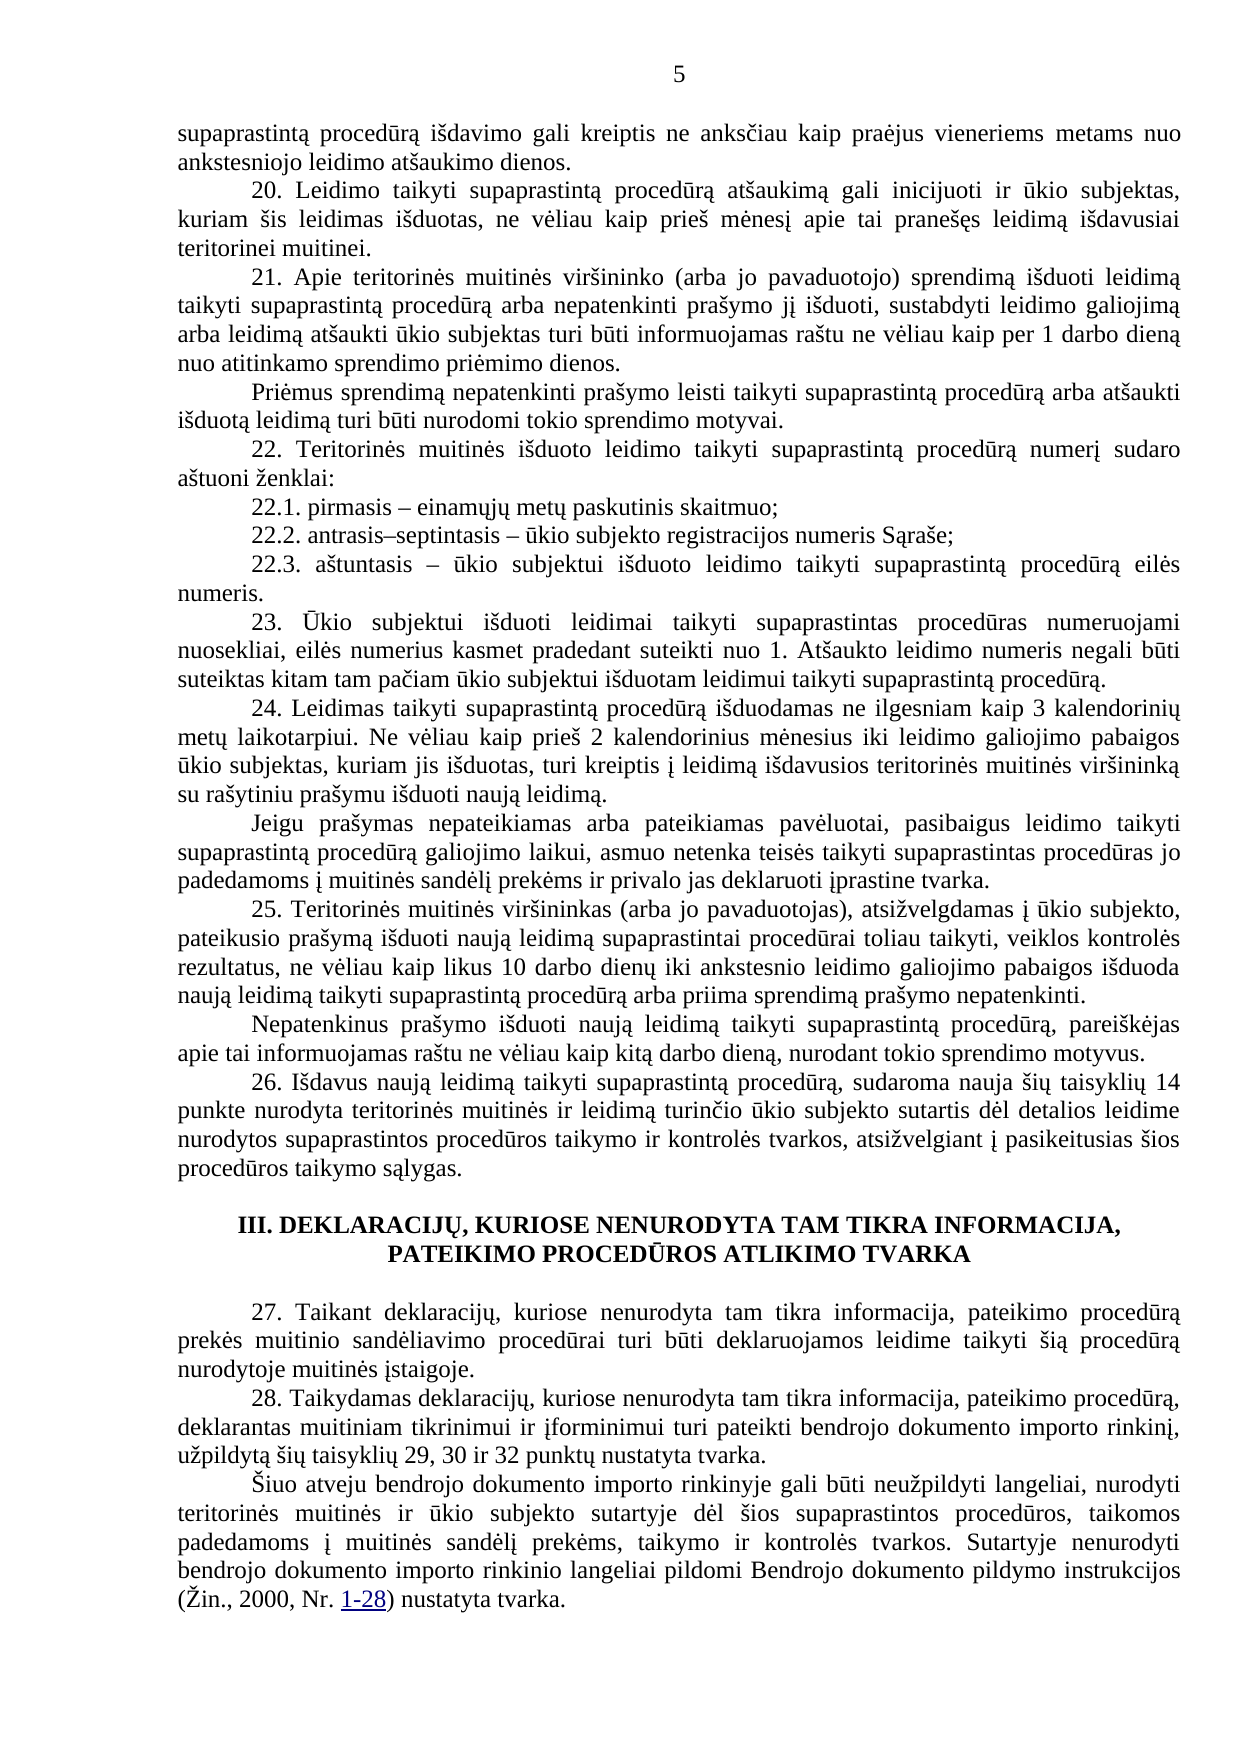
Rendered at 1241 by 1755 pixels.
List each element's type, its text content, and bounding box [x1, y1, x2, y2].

text 22.1. pirmasis – einamųjų metų paskutinis skaitmuo; [177, 492, 1181, 521]
text 26. Išdavus naują leidimą taikyti supaprastintą procedūrą, sudaroma nauja šių taisyklių 14 punkte nurodyta teritorinės muitinės ir leidimą turinčio ūkio subjekto sutartis dėl detalios leidime nurodytos supaprastintos procedūros taikymo ir kontrolės tvarkos, atsižvelgiant į pasikeitusias šios procedūros taikymo sąlygas. [177, 1067, 1181, 1182]
text Šiuo atveju bendrojo dokumento importo rinkinyje gali būti neužpildyti langeliai, nurodyti teritorinės muitinės ir ūkio subjekto sutartyje dėl šios supaprastintos procedūros, taikomos padedamoms į muitinės sandėlį prekėms, taikymo ir kontrolės tvarkos. Sutartyje nenurodyti bendrojo dokumento importo rinkinio langeliai pildomi Bendrojo dokumento pildymo instrukcijos (Žin., 2000, Nr. 1-28) nustatyta tvarka. [177, 1469, 1181, 1613]
text 24. Leidimas taikyti supaprastintą procedūrą išduodamas ne ilgesniam kaip 3 kalendorinių metų laikotarpiui. Ne vėliau kaip prieš 2 kalendorinius mėnesius iki leidimo galiojimo pabaigos ūkio subjektas, kuriam jis išduotas, turi kreiptis į leidimą išdavusios teritorinės muitinės viršininką su rašytiniu prašymu išduoti naują leidimą. [177, 693, 1181, 808]
text Jeigu prašymas nepateikiamas arba pateikiamas pavėluotai, pasibaigus leidimo taikyti supaprastintą procedūrą galiojimo laikui, asmuo netenka teisės taikyti supaprastintas procedūras jo padedamoms į muitinės sandėlį prekėms ir privalo jas deklaruoti įprastine tvarka. [177, 808, 1181, 894]
text 22.3. aštuntasis – ūkio subjektui išduoto leidimo taikyti supaprastintą procedūrą eilės numeris. [177, 549, 1181, 607]
text 21. Apie teritorinės muitinės viršininko (arba jo pavaduotojo) sprendimą išduoti leidimą taikyti supaprastintą procedūrą arba nepatenkinti prašymo jį išduoti, sustabdyti leidimo galiojimą arba leidimą atšaukti ūkio subjektas turi būti informuojamas raštu ne vėliau kaip per 1 darbo dieną nuo atitinkamo sprendimo priėmimo dienos. [177, 262, 1181, 377]
text Nepatenkinus prašymo išduoti naują leidimą taikyti supaprastintą procedūrą, pareiškėjas apie tai informuojamas raštu ne vėliau kaip kitą darbo dieną, nurodant tokio sprendimo motyvus. [177, 1009, 1181, 1067]
text 25. Teritorinės muitinės viršininkas (arba jo pavaduotojas), atsižvelgdamas į ūkio subjekto, pateikusio prašymą išduoti naują leidimą supaprastintai procedūrai toliau taikyti, veiklos kontrolės rezultatus, ne vėliau kaip likus 10 darbo dienų iki ankstesnio leidimo galiojimo pabaigos išduoda naują leidimą taikyti supaprastintą procedūrą arba priima sprendimą prašymo nepatenkinti. [177, 894, 1181, 1009]
text 28. Taikydamas deklaracijų, kuriose nenurodyta tam tikra informacija, pateikimo procedūrą, deklarantas muitiniam tikrinimui ir įforminimui turi pateikti bendrojo dokumento importo rinkinį, užpildytą šių taisyklių 29, 30 ir 32 punktų nustatyta tvarka. [177, 1383, 1181, 1469]
text 20. Leidimo taikyti supaprastintą procedūrą atšaukimą gali inicijuoti ir ūkio subjektas, kuriam šis leidimas išduotas, ne vėliau kaip prieš mėnesį apie tai pranešęs leidimą išdavusiai teritorinei muitinei. [177, 176, 1181, 262]
text Priėmus sprendimą nepatenkinti prašymo leisti taikyti supaprastintą procedūrą arba atšaukti išduotą leidimą turi būti nurodomi tokio sprendimo motyvai. [177, 377, 1181, 434]
text 23. Ūkio subjektui išduoti leidimai taikyti supaprastintas procedūras numeruojami nuosekliai, eilės numerius kasmet pradedant suteikti nuo 1. Atšaukto leidimo numeris negali būti suteiktas kitam tam pačiam ūkio subjektui išduotam leidimui taikyti supaprastintą procedūrą. [177, 607, 1181, 693]
text 22.2. antrasis–septintasis – ūkio subjekto registracijos numeris Sąraše; [177, 521, 1181, 549]
text III. DEKLARACIJŲ, KURIOSE NENURODYTA TAM TIKRA INFORMACIJA, PATEIKIMO PROCEDŪROS ATLIKIMO TVARKA [177, 1211, 1181, 1268]
text 22. Teritorinės muitinės išduoto leidimo taikyti supaprastintą procedūrą numerį sudaro aštuoni ženklai: [177, 434, 1181, 492]
text 27. Taikant deklaracijų, kuriose nenurodyta tam tikra informacija, pateikimo procedūrą prekės muitinio sandėliavimo procedūrai turi būti deklaruojamos leidime taikyti šią procedūrą nurodytoje muitinės įstaigoje. [177, 1297, 1181, 1383]
text supaprastintą procedūrą išdavimo gali kreiptis ne anksčiau kaip praėjus vieneriems metams nuo ankstesniojo leidimo atšaukimo dienos. [177, 118, 1181, 176]
